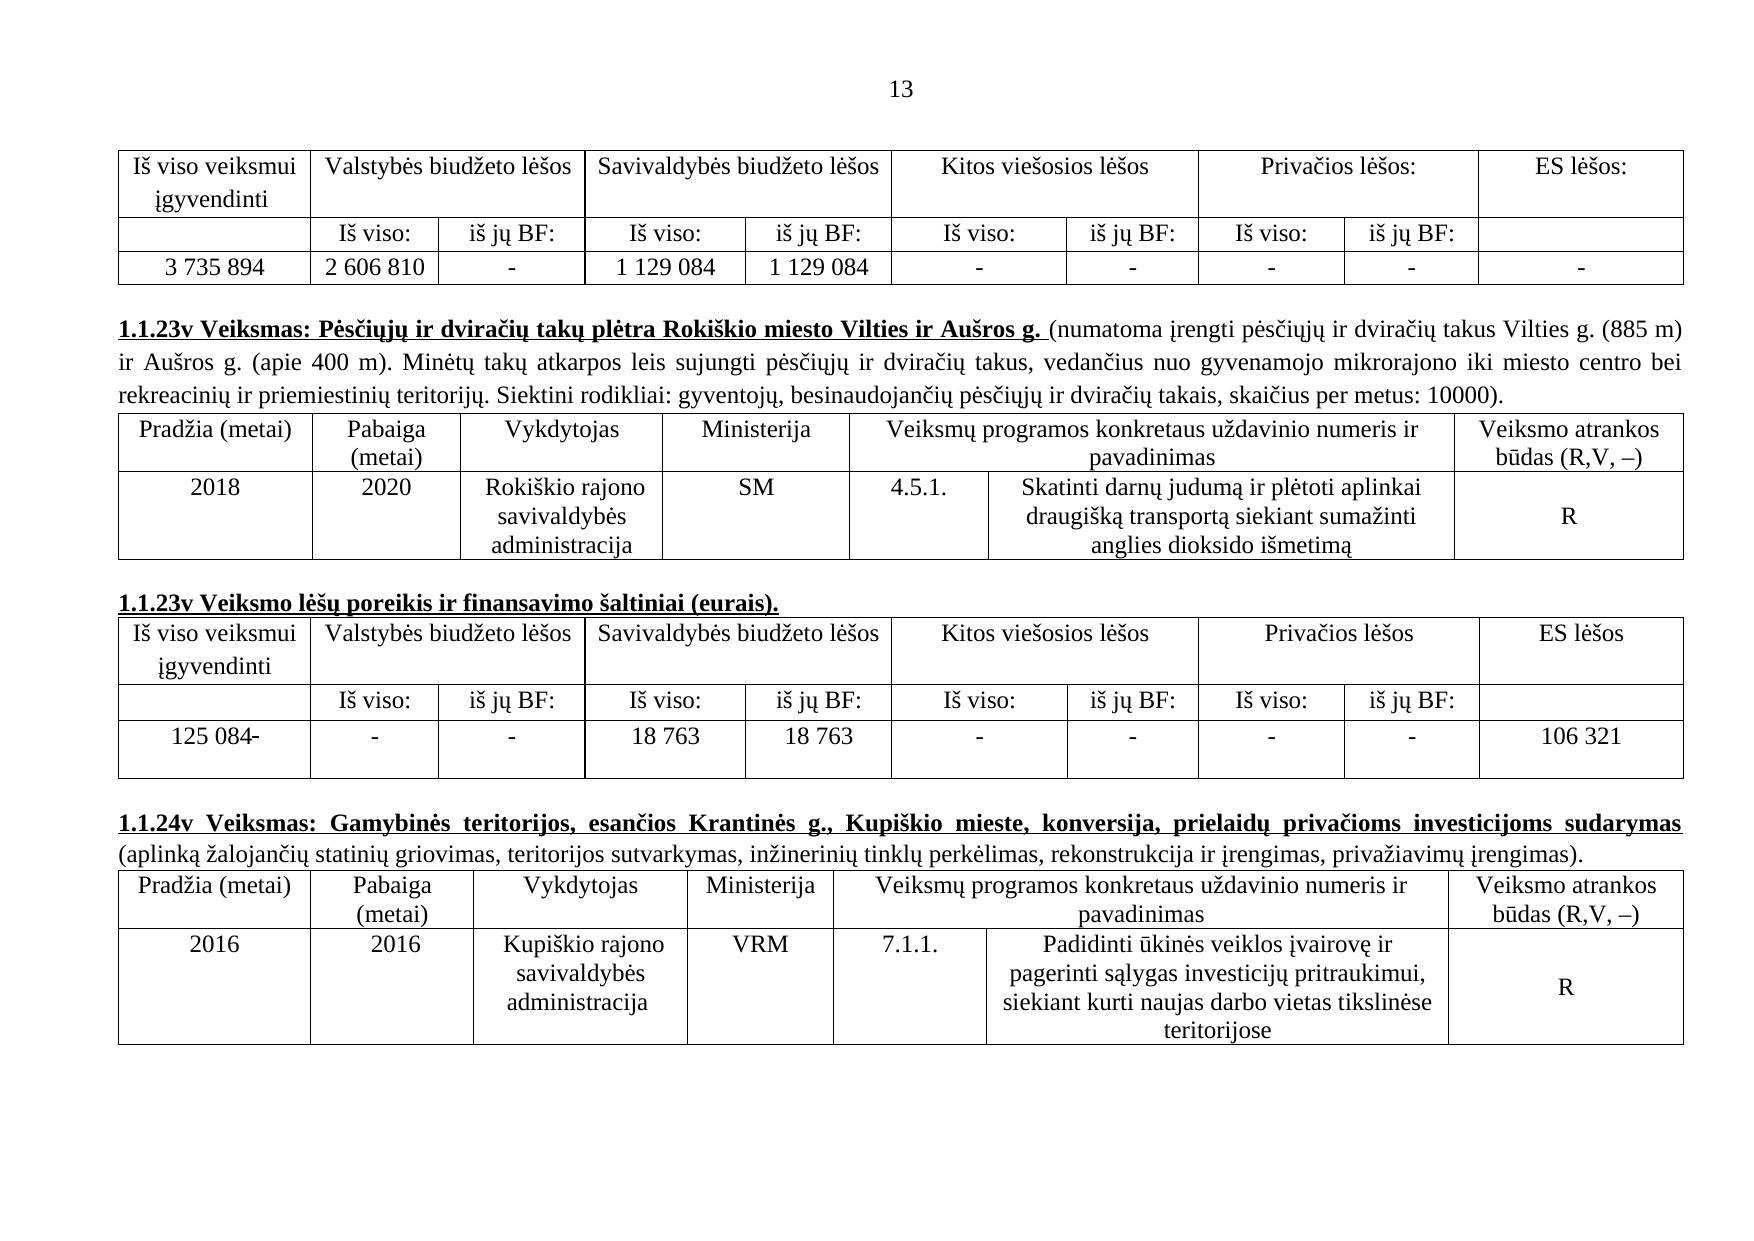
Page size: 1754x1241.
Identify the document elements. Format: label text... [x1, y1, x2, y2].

table_cell [1479, 218, 1683, 251]
table_cell SM [663, 472, 849, 558]
table_cell iš jų BF: [1345, 685, 1479, 720]
table_cell 106 321 [1480, 721, 1683, 778]
table_cell 18 763 [746, 721, 891, 778]
table_cell Iš viso: [586, 218, 745, 251]
table_cell 2016 [311, 929, 473, 1044]
table_header Pabaiga (metai) [311, 871, 473, 928]
table_cell 2020 [313, 472, 460, 558]
text 1.1.23v Veiksmo lėšų poreikis ir finansavimo šaltiniai (eurais). [118, 588, 1683, 617]
table_cell iš jų BF: [1345, 218, 1478, 251]
table_header Veiksmo atrankos būdas (R,V, –) [1455, 414, 1683, 471]
table_header Valstybės biudžeto lėšos [311, 618, 584, 684]
table_cell iš jų BF: [439, 685, 584, 720]
table_cell 1 129 084 [746, 252, 891, 284]
table_cell Iš viso: [1199, 685, 1344, 720]
table_cell 2018 [119, 472, 312, 558]
table_header Veiksmo atrankos būdas (R,V, –) [1449, 871, 1683, 928]
table_cell Skatinti darnų judumą ir plėtoti aplinkai draugišką transportą siekiant sumažinti anglies dioksido išmetimą [989, 472, 1454, 558]
table_cell - [1345, 721, 1479, 778]
table_cell - [311, 721, 438, 778]
table_cell - [1199, 721, 1344, 778]
table_cell [119, 685, 310, 720]
table_cell [1480, 685, 1683, 720]
table_cell Iš viso: [311, 685, 438, 720]
table_cell 7.1.1. [834, 929, 986, 1044]
text 1.1.24v Veiksmas: Gamybinės teritorijos, esančios Krantinės g., Kupiškio mieste, konversija, prielaidų privačioms investicijoms sudarymas [118, 808, 1683, 833]
table_header Valstybės biudžeto lėšos [311, 151, 584, 217]
table_header Savivaldybės biudžeto lėšos [586, 618, 891, 684]
table_cell - [1199, 252, 1344, 284]
table_cell Iš viso: [892, 218, 1066, 251]
table_cell iš jų BF: [746, 218, 891, 251]
table_header Privačios lėšos [1199, 618, 1479, 684]
text (aplinką žalojančių statinių griovimas, teritorijos sutvarkymas, inžinerinių tinklų perkėlimas, rekonstrukcija ir įrengimas, privažiavimų įrengimas). [118, 834, 1683, 868]
table_cell Iš viso: [586, 685, 745, 720]
table_header Ministerija [688, 871, 833, 928]
table_cell 3 735 894 [119, 252, 310, 284]
table_cell Rokiškio rajono savivaldybės administracija [461, 472, 662, 558]
table_cell [119, 218, 310, 251]
table_cell Iš viso: [892, 685, 1067, 720]
table_cell - [439, 252, 584, 284]
table_header Pradžia (metai) [119, 414, 312, 471]
table_cell VRM [688, 929, 833, 1044]
table_cell iš jų BF: [746, 685, 891, 720]
text 1.1.23v Veiksmas: Pėsčiųjų ir dviračių takų plėtra Rokiškio miesto Vilties ir Aušros g. (numatoma įrengti pėsčiųjų ir dviračių takus Vilties g. (885 m) ir Aušros g. (apie 400 m). Minėtų takų atkarpos leis sujungti pėsčiųjų ir dviračių takus, vedančius nuo gyvenamojo mikrorajono iki miesto centro bei rekreacinių ir priemiestinių teritorijų. Siektini rodikliai: gyventojų, besinaudojančių pėsčiųjų ir dviračių takais, skaičius per metus: 10000). [118, 314, 1683, 408]
table_cell - [1067, 252, 1198, 284]
table_cell - [1479, 252, 1683, 284]
table_cell R [1455, 472, 1683, 558]
table_cell iš jų BF: [439, 218, 584, 251]
table_cell - [1068, 721, 1198, 778]
table_cell Iš viso: [1199, 218, 1344, 251]
table_header ES lėšos: [1479, 151, 1683, 217]
table_cell 1 129 084 [586, 252, 745, 284]
table_cell Iš viso: [311, 218, 438, 251]
table_header Vykdytojas [474, 871, 687, 928]
table_cell iš jų BF: [1068, 685, 1198, 720]
table_cell 125 084 [119, 721, 310, 778]
table_cell 4.5.1. [850, 472, 988, 558]
table_cell Padidinti ūkinės veiklos įvairovę ir pagerinti sąlygas investicijų pritraukimui, siekiant kurti naujas darbo vietas tikslinėse teritorijose [987, 929, 1448, 1044]
table_header Iš viso veiksmui įgyvendinti [119, 151, 310, 217]
table_header Vykdytojas [461, 414, 662, 471]
table_header Ministerija [663, 414, 849, 471]
table_header Iš viso veiksmui įgyvendinti [119, 618, 310, 684]
table_cell iš jų BF: [1067, 218, 1198, 251]
table_header Veiksmų programos konkretaus uždavinio numeris ir pavadinimas [850, 414, 1454, 471]
table_header Privačios lėšos: [1199, 151, 1478, 217]
table_cell - [892, 252, 1066, 284]
table_cell 2016 [119, 929, 310, 1044]
table_header Savivaldybės biudžeto lėšos [586, 151, 891, 217]
table_cell - [1345, 252, 1478, 284]
table_header Pabaiga (metai) [313, 414, 460, 471]
table_header Veiksmų programos konkretaus uždavinio numeris ir pavadinimas [834, 871, 1448, 928]
table_header Pradžia (metai) [119, 871, 310, 928]
table_cell R [1449, 929, 1683, 1044]
table_header ES lėšos [1480, 618, 1683, 684]
table_cell 18 763 [586, 721, 745, 778]
table_header Kitos viešosios lėšos [892, 618, 1198, 684]
table_header Kitos viešosios lėšos [892, 151, 1198, 217]
table_cell - [892, 721, 1067, 778]
table_cell 2 606 810 [311, 252, 438, 284]
table_cell - [439, 721, 584, 778]
table_cell Kupiškio rajono savivaldybės administracija [474, 929, 687, 1044]
